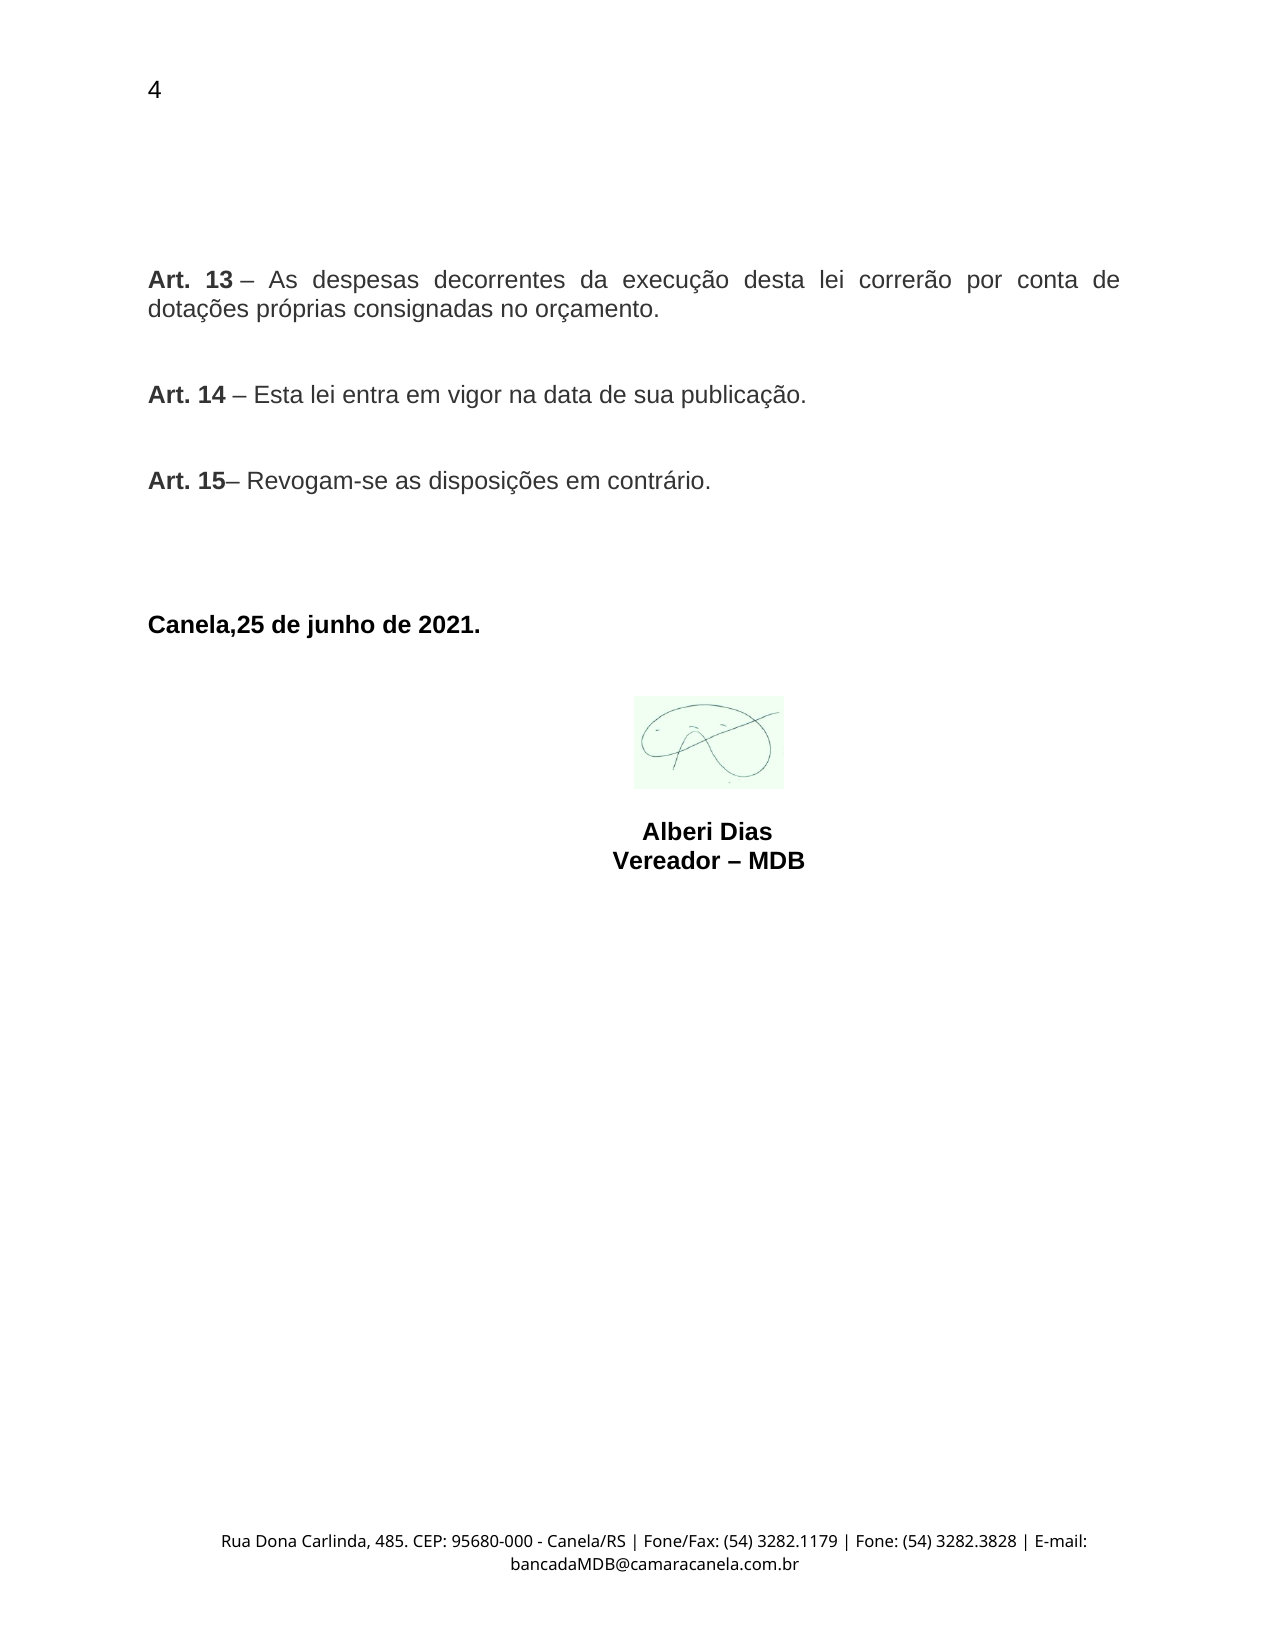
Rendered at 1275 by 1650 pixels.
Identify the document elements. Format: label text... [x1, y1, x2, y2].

text Art. 13 – As despesas decorrentes da execução desta lei correrão por conta de dotações próprias consignadas no orçamento. [148, 265, 1122, 323]
text Art. 15– Revogam-se as disposições em contrário. [148, 466, 1122, 495]
text Vereador – MDB [148, 846, 1122, 875]
picture [633, 696, 784, 789]
text Art. 14 – Esta lei entra em vigor na data de sua publicação. [148, 380, 1122, 409]
text Alberi Dias [148, 817, 1122, 846]
text Canela,25 de junho de 2021. [148, 610, 1122, 639]
